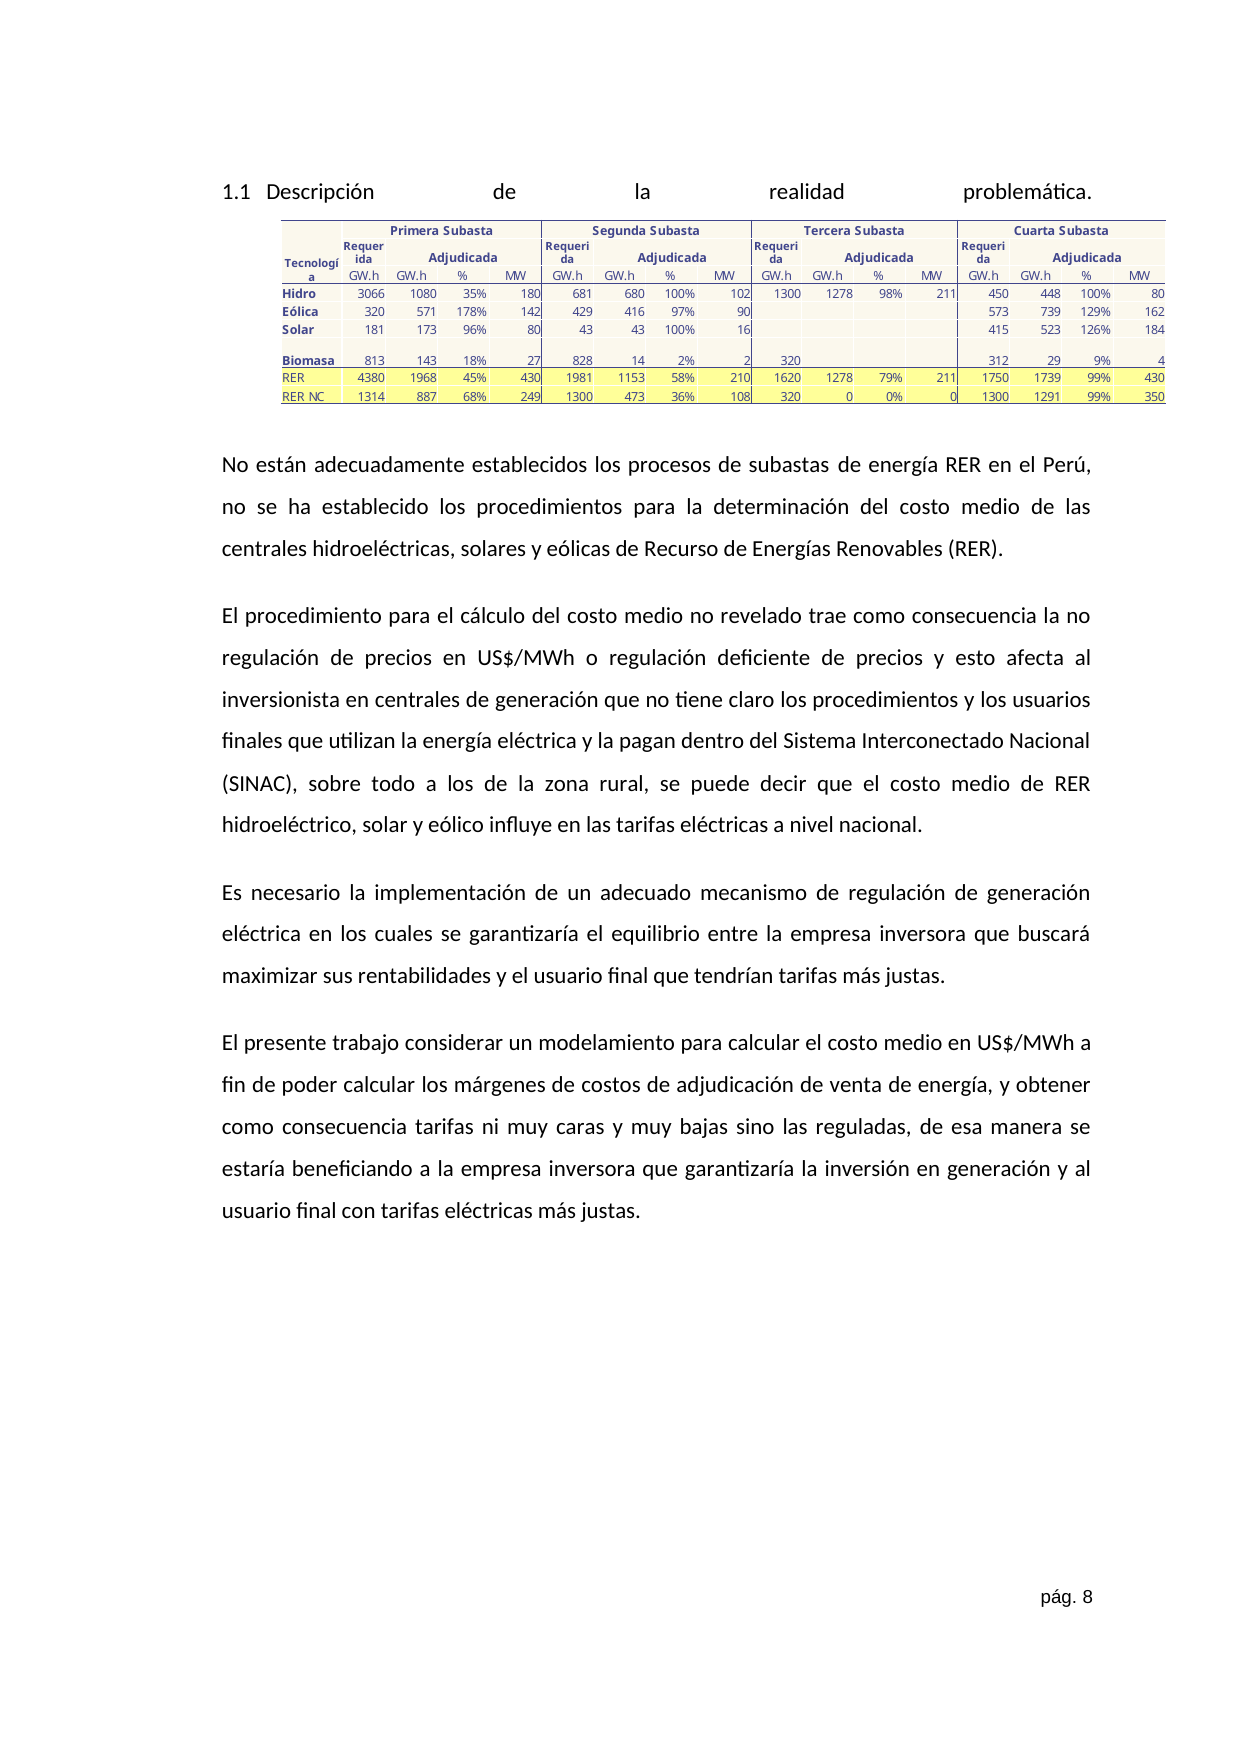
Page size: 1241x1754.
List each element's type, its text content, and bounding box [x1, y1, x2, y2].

text No están adecuadamente establecidos los procesos de subastas de energía RER en el Perú, no se ha establecido los procedimientos para la determinación del costo medio de las centrales hidroeléctricas, solares y eólicas de Recurso de Energías Renovables (RER). [222, 450, 1092, 562]
text Es necesario la implementación de un adecuado mecanismo de regulación de generación eléctrica en los cuales se garantizaría el equilibrio entre la empresa inversora que buscará maximizar sus rentabilidades y el usuario final que tendrían tarifas más justas. [222, 878, 1092, 989]
text El presente trabajo considerar un modelamiento para calcular el costo medio en US$/MWh a fin de poder calcular los márgenes de costos de adjudicación de venta de energía, y obtener como consecuencia tarifas ni muy caras y muy bajas sino las reguladas, de esa manera se estaría beneficiando a la empresa inversora que garantizaría la inversión en generación y al usuario final con tarifas eléctricas más justas. [222, 1028, 1092, 1224]
text El procedimiento para el cálculo del costo medio no revelado trae como consecuencia la no regulación de precios en US$/MWh o regulación deficiente de precios y esto afecta al inversionista en centrales de generación que no tiene claro los procedimientos y los usuarios finales que utilizan la energía eléctrica y la pagan dentro del Sistema Interconectado Nacional (SINAC), sobre todo a los de la zona rural, se puede decir que el costo medio de RER hidroeléctrico, solar y eólico influye en las tarifas eléctricas a nivel nacional. [222, 601, 1092, 839]
list Descripción de la realidad problemática. [222, 177, 1092, 411]
